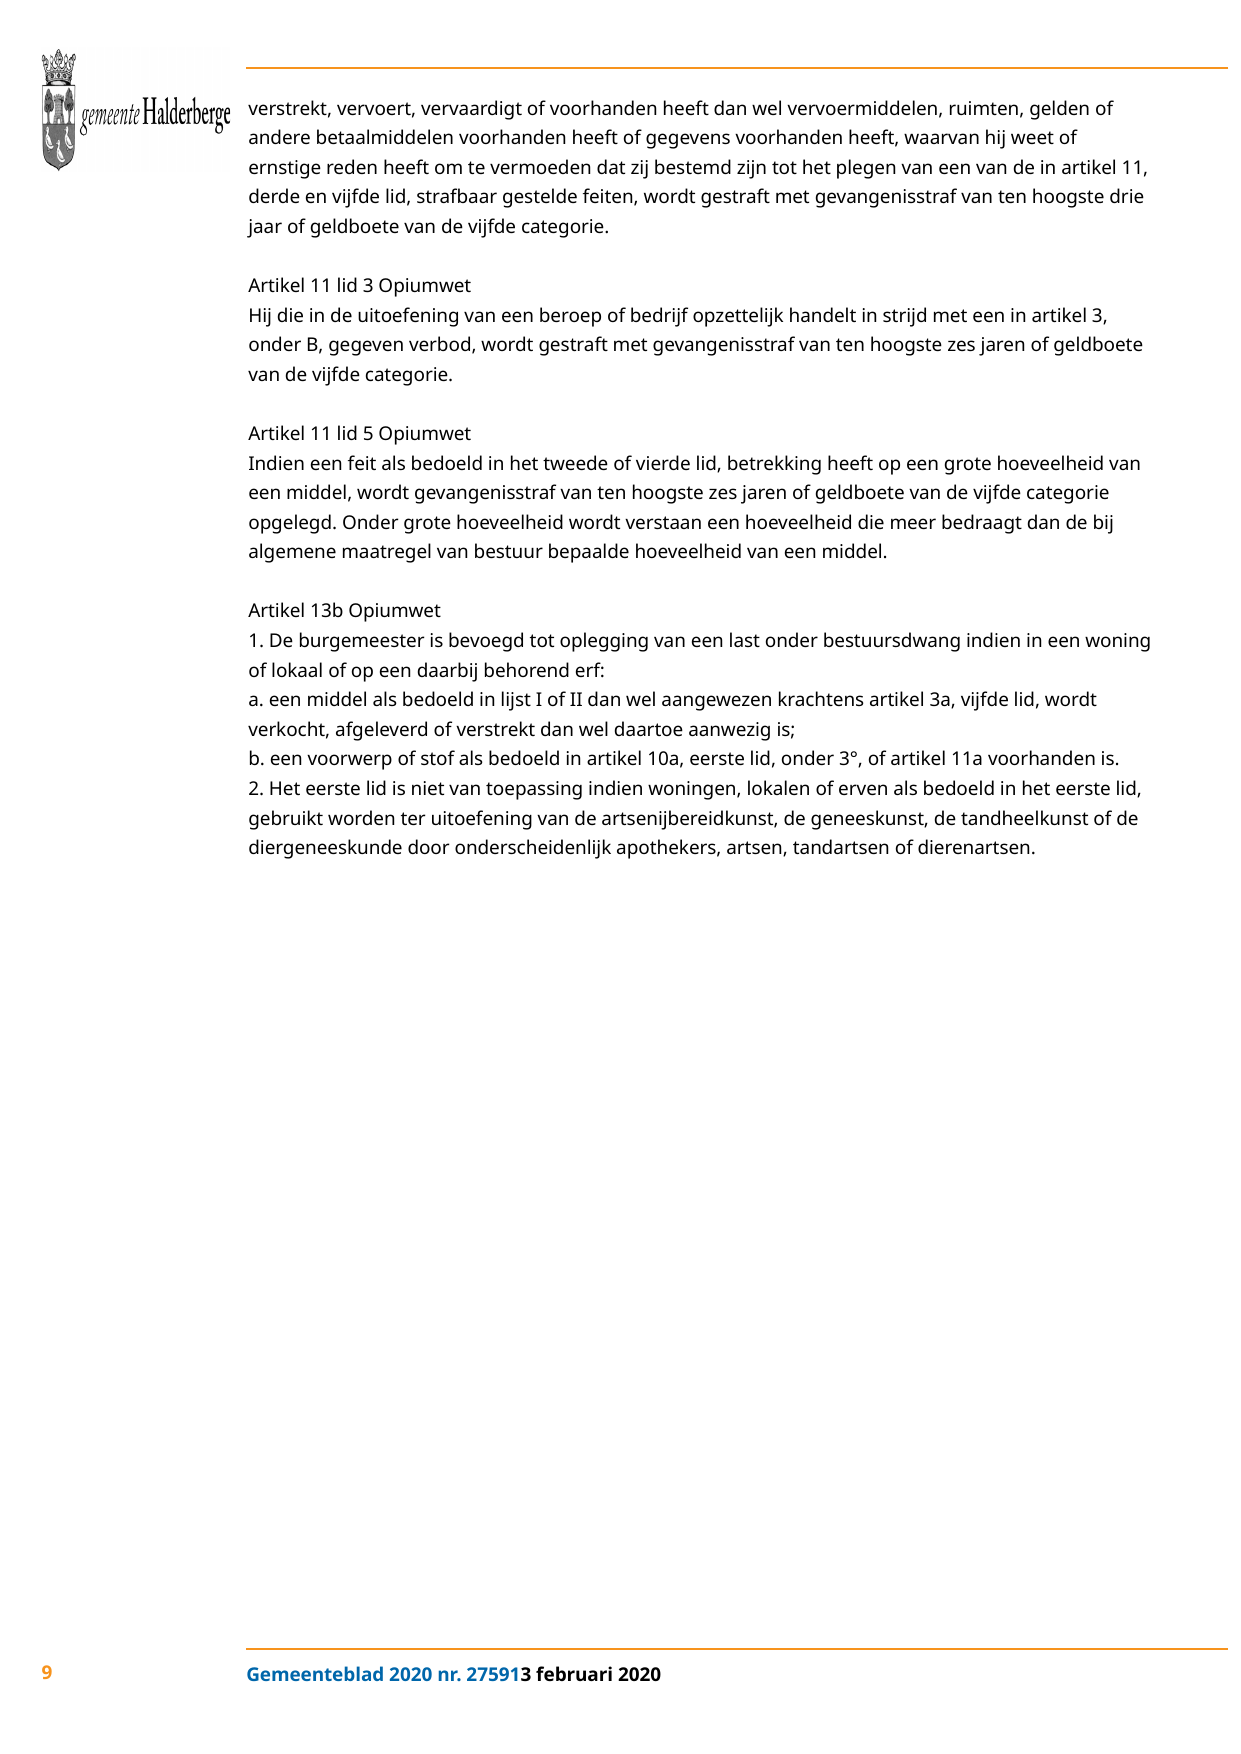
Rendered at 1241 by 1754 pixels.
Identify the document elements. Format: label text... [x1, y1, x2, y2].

text 2. Het eerste lid is niet van toepassing indien woningen, lokalen of erven als bedoeld in het eerste lid, gebruikt worden ter uitoefening van de artsenijbereidkunst, de geneeskunst, de tandheelkunst of de diergeneeskunde door onderscheidenlijk apothekers, artsen, tandartsen of dierenartsen. [248, 775, 1152, 860]
text Artikel 11 lid 3 Opiumwet [248, 272, 1152, 298]
text verstrekt, vervoert, vervaardigt of voorhanden heeft dan wel vervoermiddelen, ruimten, gelden of andere betaalmiddelen voorhanden heeft of gegevens voorhanden heeft, waarvan hij weet of ernstige reden heeft om te vermoeden dat zij bestemd zijn tot het plegen van een van de in artikel 11, derde en vijfde lid, strafbaar gestelde feiten, wordt gestraft met gevangenisstraf van ten hoogste drie jaar of geldboete van de vijfde categorie. [248, 95, 1152, 239]
picture [41, 47, 231, 172]
text Hij die in de uitoefening van een beroep of bedrijf opzettelijk handelt in strijd met een in artikel 3, onder B, gegeven verbod, wordt gestraft met gevangenisstraf van ten hoogste zes jaren of geldboete van de vijfde categorie. [248, 302, 1152, 387]
text 1. De burgemeester is bevoegd tot oplegging van een last onder bestuursdwang indien in een woning of lokaal of op een daarbij behorend erf: [248, 627, 1152, 683]
text Artikel 11 lid 5 Opiumwet [248, 420, 1152, 446]
text a. een middel als bedoeld in lijst I of II dan wel aangewezen krachtens artikel 3a, vijfde lid, wordt verkocht, afgeleverd of verstrekt dan wel daartoe aanwezig is; [248, 686, 1152, 742]
text b. een voorwerp of stof als bedoeld in artikel 10a, eerste lid, onder 3°, of artikel 11a voorhanden is. [248, 746, 1152, 771]
text Artikel 13b Opiumwet [248, 598, 1152, 623]
text Indien een feit als bedoeld in het tweede of vierde lid, betrekking heeft op een grote hoeveelheid van een middel, wordt gevangenisstraf van ten hoogste zes jaren of geldboete van de vijfde categorie opgelegd. Onder grote hoeveelheid wordt verstaan een hoeveelheid die meer bedraagt dan de bij algemene maatregel van bestuur bepaalde hoeveelheid van een middel. [248, 450, 1152, 564]
